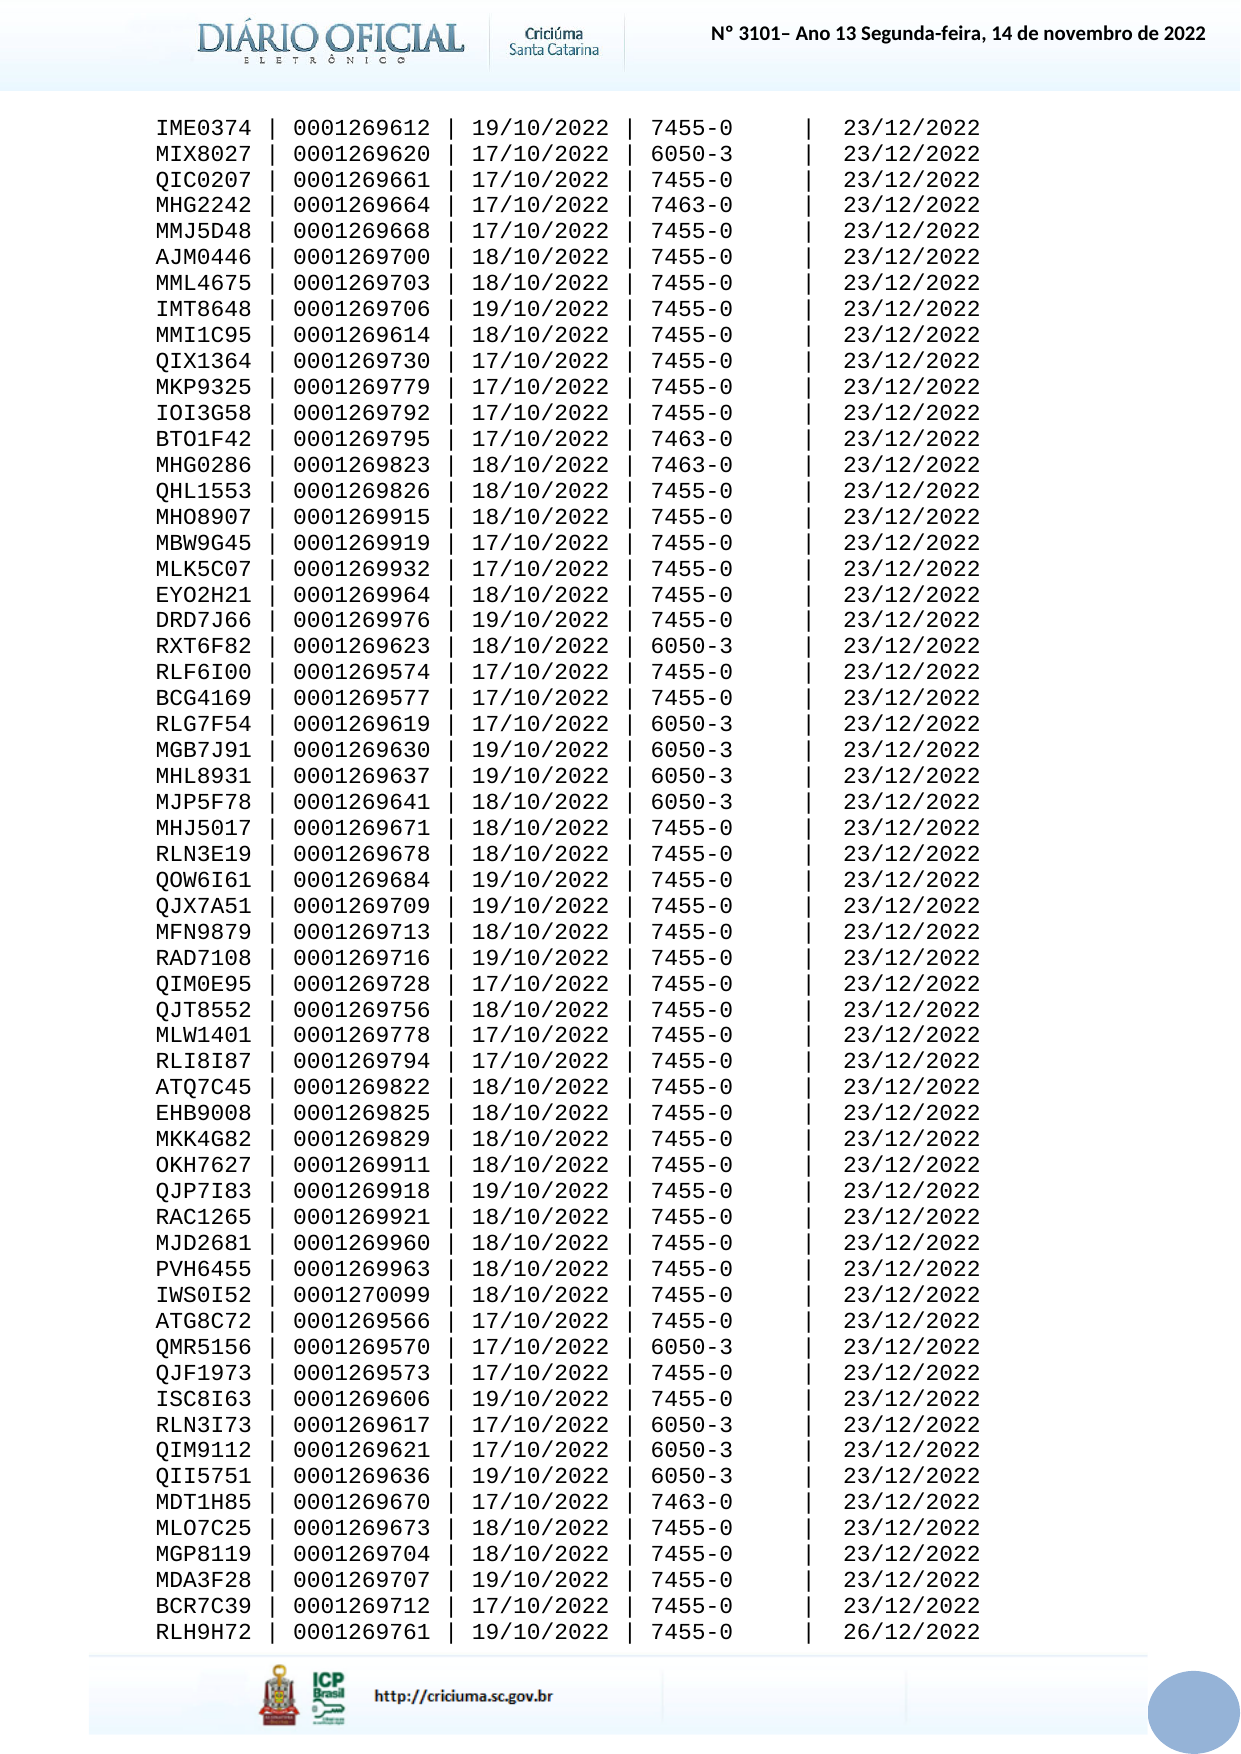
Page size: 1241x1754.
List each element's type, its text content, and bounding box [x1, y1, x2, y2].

text EHB9008 | 0001269825 | 18/10/2022 | 7455-0 | 23/12/2022 [59, 1102, 1167, 1128]
text QIM0E95 | 0001269728 | 17/10/2022 | 7455-0 | 23/12/2022 [59, 972, 1167, 998]
text QJP7I83 | 0001269918 | 19/10/2022 | 7455-0 | 23/12/2022 [59, 1179, 1167, 1205]
text QHL1553 | 0001269826 | 18/10/2022 | 7455-0 | 23/12/2022 [59, 479, 1167, 505]
text RLN3E19 | 0001269678 | 18/10/2022 | 7455-0 | 23/12/2022 [59, 842, 1167, 868]
text RLI8I87 | 0001269794 | 17/10/2022 | 7455-0 | 23/12/2022 [59, 1050, 1167, 1076]
text ATG8C72 | 0001269566 | 17/10/2022 | 7455-0 | 23/12/2022 [59, 1309, 1167, 1335]
text RLH9H72 | 0001269761 | 19/10/2022 | 7455-0 | 26/12/2022 [59, 1620, 1167, 1646]
text MHG2242 | 0001269664 | 17/10/2022 | 7463-0 | 23/12/2022 [59, 194, 1167, 220]
text BCR7C39 | 0001269712 | 17/10/2022 | 7455-0 | 23/12/2022 [59, 1594, 1167, 1620]
text RLF6I00 | 0001269574 | 17/10/2022 | 7455-0 | 23/12/2022 [59, 661, 1167, 687]
text MMI1C95 | 0001269614 | 18/10/2022 | 7455-0 | 23/12/2022 [59, 323, 1167, 349]
text QJF1973 | 0001269573 | 17/10/2022 | 7455-0 | 23/12/2022 [59, 1361, 1167, 1387]
text QIM9112 | 0001269621 | 17/10/2022 | 6050-3 | 23/12/2022 [59, 1439, 1167, 1465]
text MKP9325 | 0001269779 | 17/10/2022 | 7455-0 | 23/12/2022 [59, 375, 1167, 401]
text MMJ5D48 | 0001269668 | 17/10/2022 | 7455-0 | 23/12/2022 [59, 220, 1167, 246]
text MHG0286 | 0001269823 | 18/10/2022 | 7463-0 | 23/12/2022 [59, 453, 1167, 479]
text RXT6F82 | 0001269623 | 18/10/2022 | 6050-3 | 23/12/2022 [59, 635, 1167, 661]
text IMT8648 | 0001269706 | 19/10/2022 | 7455-0 | 23/12/2022 [59, 298, 1167, 323]
text IWS0I52 | 0001270099 | 18/10/2022 | 7455-0 | 23/12/2022 [59, 1283, 1167, 1309]
text EYO2H21 | 0001269964 | 18/10/2022 | 7455-0 | 23/12/2022 [59, 583, 1167, 609]
text BCG4169 | 0001269577 | 17/10/2022 | 7455-0 | 23/12/2022 [59, 687, 1167, 713]
text IOI3G58 | 0001269792 | 17/10/2022 | 7455-0 | 23/12/2022 [59, 401, 1167, 427]
text MLO7C25 | 0001269673 | 18/10/2022 | 7455-0 | 23/12/2022 [59, 1517, 1167, 1543]
text AJM0446 | 0001269700 | 18/10/2022 | 7455-0 | 23/12/2022 [59, 246, 1167, 272]
text ISC8I63 | 0001269606 | 19/10/2022 | 7455-0 | 23/12/2022 [59, 1387, 1167, 1413]
text MHJ5017 | 0001269671 | 18/10/2022 | 7455-0 | 23/12/2022 [59, 816, 1167, 842]
text MLK5C07 | 0001269932 | 17/10/2022 | 7455-0 | 23/12/2022 [59, 557, 1167, 583]
text MIX8027 | 0001269620 | 17/10/2022 | 6050-3 | 23/12/2022 [59, 142, 1167, 168]
text MFN9879 | 0001269713 | 18/10/2022 | 7455-0 | 23/12/2022 [59, 920, 1167, 946]
text QII5751 | 0001269636 | 19/10/2022 | 6050-3 | 23/12/2022 [59, 1465, 1167, 1491]
text MLW1401 | 0001269778 | 17/10/2022 | 7455-0 | 23/12/2022 [59, 1024, 1167, 1050]
text RAD7108 | 0001269716 | 19/10/2022 | 7455-0 | 23/12/2022 [59, 946, 1167, 972]
text MGP8119 | 0001269704 | 18/10/2022 | 7455-0 | 23/12/2022 [59, 1543, 1167, 1568]
text MHL8931 | 0001269637 | 19/10/2022 | 6050-3 | 23/12/2022 [59, 764, 1167, 790]
text MJD2681 | 0001269960 | 18/10/2022 | 7455-0 | 23/12/2022 [59, 1231, 1167, 1257]
text ATQ7C45 | 0001269822 | 18/10/2022 | 7455-0 | 23/12/2022 [59, 1076, 1167, 1102]
text MJP5F78 | 0001269641 | 18/10/2022 | 6050-3 | 23/12/2022 [59, 790, 1167, 816]
text MDA3F28 | 0001269707 | 19/10/2022 | 7455-0 | 23/12/2022 [59, 1568, 1167, 1594]
text RLN3I73 | 0001269617 | 17/10/2022 | 6050-3 | 23/12/2022 [59, 1413, 1167, 1439]
text RAC1265 | 0001269921 | 18/10/2022 | 7455-0 | 23/12/2022 [59, 1205, 1167, 1231]
text MDT1H85 | 0001269670 | 17/10/2022 | 7463-0 | 23/12/2022 [59, 1491, 1167, 1517]
text PVH6455 | 0001269963 | 18/10/2022 | 7455-0 | 23/12/2022 [59, 1257, 1167, 1283]
text MBW9G45 | 0001269919 | 17/10/2022 | 7455-0 | 23/12/2022 [59, 531, 1167, 557]
text MML4675 | 0001269703 | 18/10/2022 | 7455-0 | 23/12/2022 [59, 272, 1167, 298]
text QMR5156 | 0001269570 | 17/10/2022 | 6050-3 | 23/12/2022 [59, 1335, 1167, 1361]
text QJX7A51 | 0001269709 | 19/10/2022 | 7455-0 | 23/12/2022 [59, 894, 1167, 920]
text MHO8907 | 0001269915 | 18/10/2022 | 7455-0 | 23/12/2022 [59, 505, 1167, 531]
text MKK4G82 | 0001269829 | 18/10/2022 | 7455-0 | 23/12/2022 [59, 1128, 1167, 1153]
text QIX1364 | 0001269730 | 17/10/2022 | 7455-0 | 23/12/2022 [59, 349, 1167, 375]
text QJT8552 | 0001269756 | 18/10/2022 | 7455-0 | 23/12/2022 [59, 998, 1167, 1024]
text QIC0207 | 0001269661 | 17/10/2022 | 7455-0 | 23/12/2022 [59, 168, 1167, 194]
text OKH7627 | 0001269911 | 18/10/2022 | 7455-0 | 23/12/2022 [59, 1153, 1167, 1179]
text QOW6I61 | 0001269684 | 19/10/2022 | 7455-0 | 23/12/2022 [59, 868, 1167, 894]
text RLG7F54 | 0001269619 | 17/10/2022 | 6050-3 | 23/12/2022 [59, 713, 1167, 738]
text MGB7J91 | 0001269630 | 19/10/2022 | 6050-3 | 23/12/2022 [59, 738, 1167, 764]
text IME0374 | 0001269612 | 19/10/2022 | 7455-0 | 23/12/2022 [59, 116, 1167, 142]
text BTO1F42 | 0001269795 | 17/10/2022 | 7463-0 | 23/12/2022 [59, 427, 1167, 453]
text DRD7J66 | 0001269976 | 19/10/2022 | 7455-0 | 23/12/2022 [59, 609, 1167, 635]
